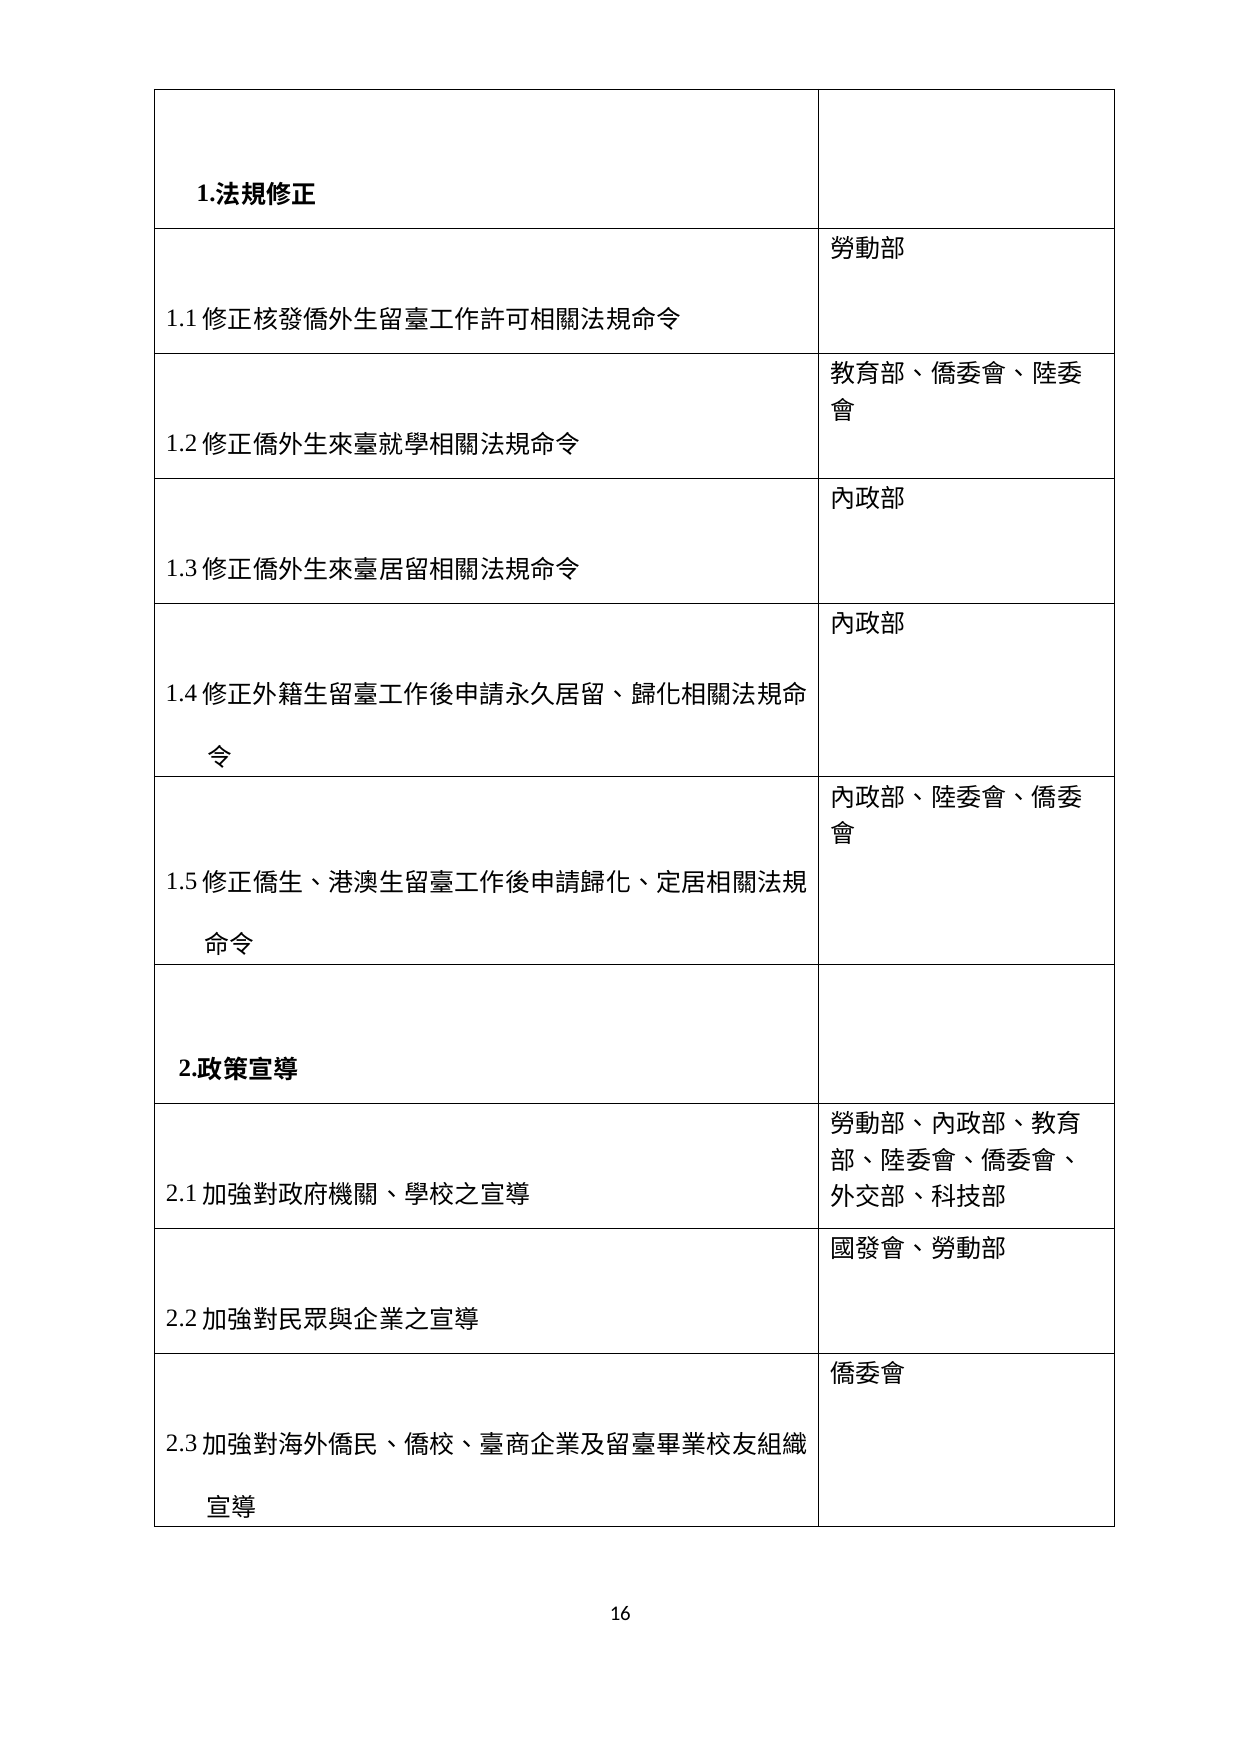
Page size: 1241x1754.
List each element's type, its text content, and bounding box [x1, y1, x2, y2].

table_cell 內政部 [819, 604, 1114, 776]
table_cell 教育部、僑委會、陸委會 [819, 354, 1114, 478]
table_cell 僑委會 [819, 1354, 1114, 1526]
table_cell 1.2修正僑外生來臺就學相關法規命令 [155, 354, 818, 478]
table_cell 內政部、陸委會、僑委會 [819, 777, 1114, 964]
table_cell 1.3修正僑外生來臺居留相關法規命令 [155, 479, 818, 603]
table_cell [819, 90, 1114, 228]
table_cell 1.5修正僑生、港澳生留臺工作後申請歸化、定居相關法規命令 [155, 777, 818, 964]
table_cell 1.4修正外籍生留臺工作後申請永久居留、歸化相關法規命令 [155, 604, 818, 776]
table_cell 1.1修正核發僑外生留臺工作許可相關法規命令 [155, 229, 818, 353]
table_cell 2.1加強對政府機關、學校之宣導 [155, 1104, 818, 1228]
table_cell 勞動部 [819, 229, 1114, 353]
table_cell 2.3加強對海外僑民、僑校、臺商企業及留臺畢業校友組織宣導 [155, 1354, 818, 1526]
table_cell [819, 965, 1114, 1103]
table_cell 內政部 [819, 479, 1114, 603]
table_cell 2.政策宣導 [155, 965, 818, 1103]
table_cell 國發會、勞動部 [819, 1229, 1114, 1353]
table_cell 1.法規修正 [155, 90, 818, 228]
table_cell 勞動部、內政部、教育部、陸委會、僑委會、外交部、科技部 [819, 1104, 1114, 1228]
table_cell 2.2加強對民眾與企業之宣導 [155, 1229, 818, 1353]
